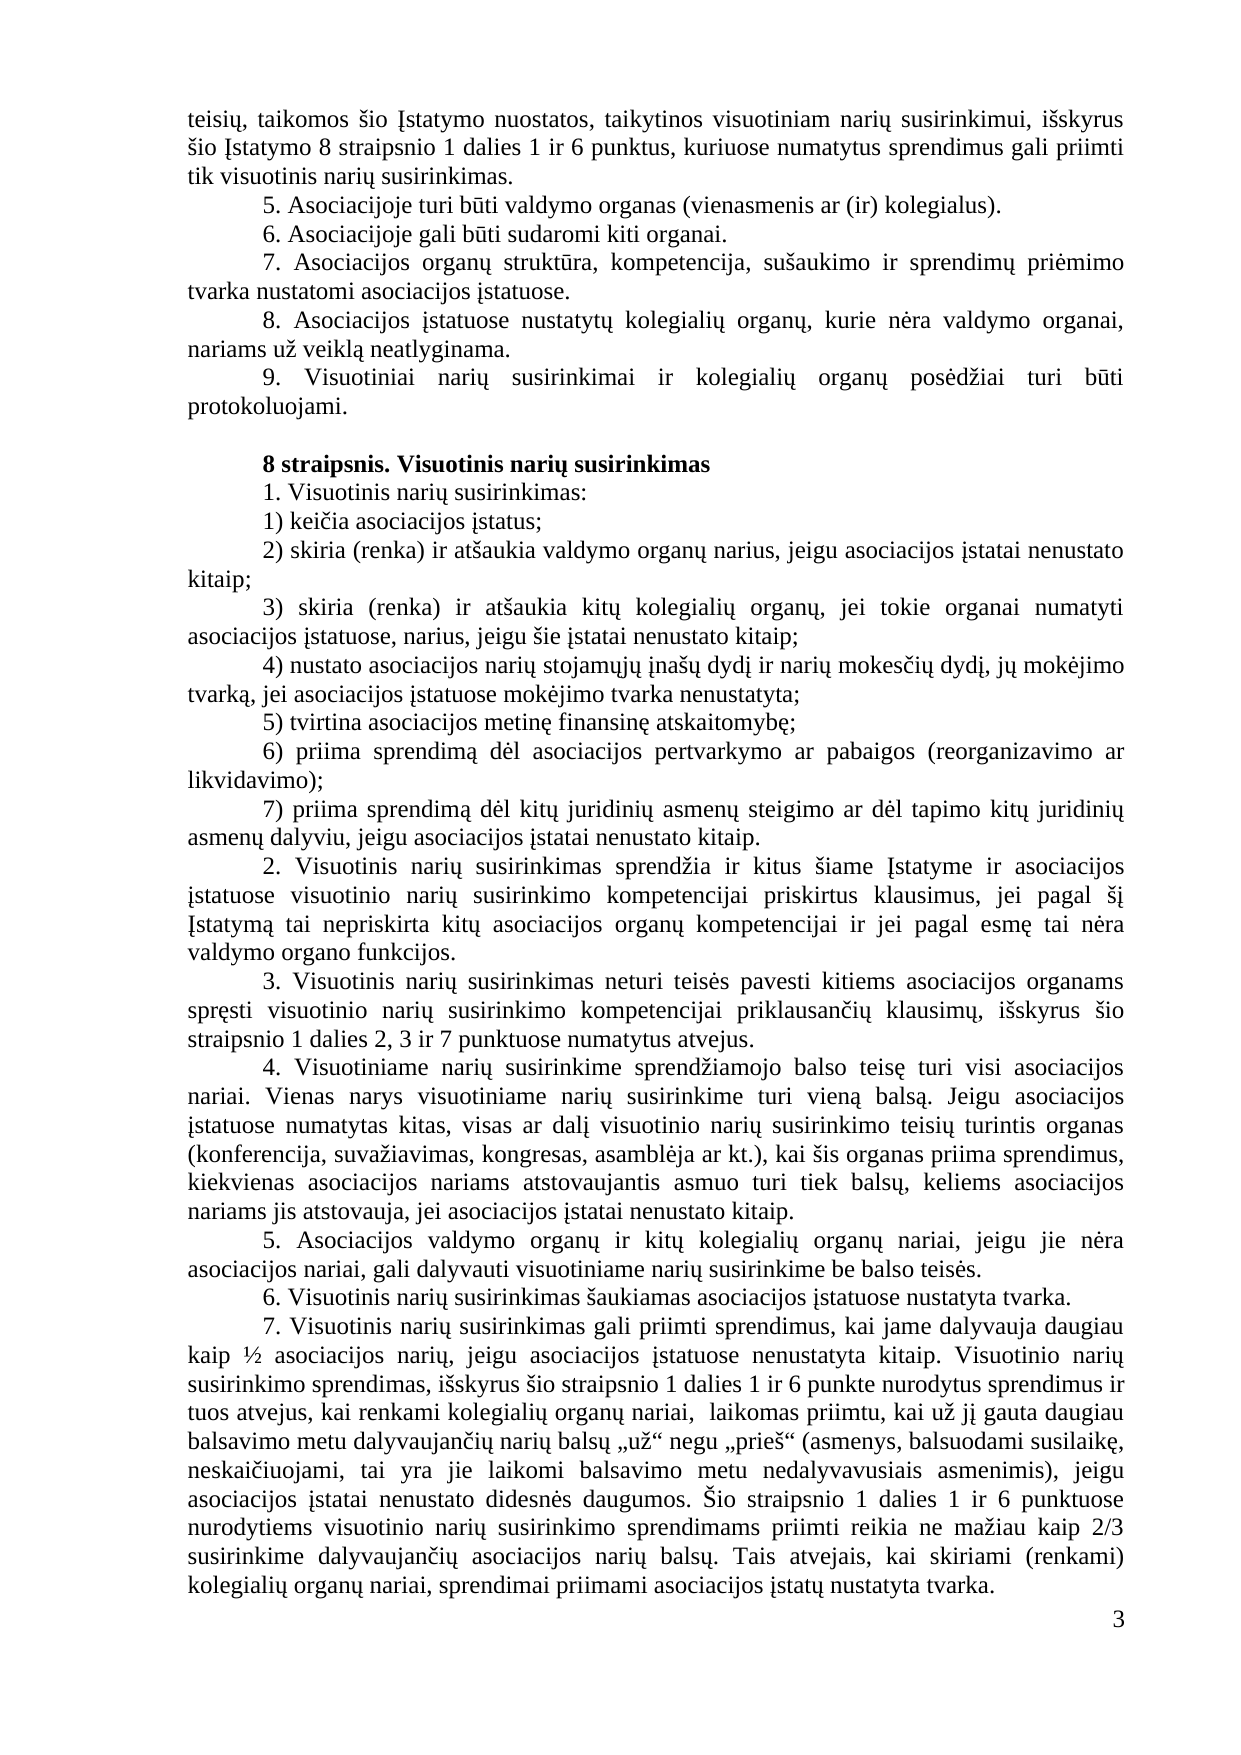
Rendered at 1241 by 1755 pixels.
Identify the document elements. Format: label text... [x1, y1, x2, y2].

text 6. Asociacijoje gali būti sudaromi kiti organai. [187, 219, 1125, 247]
text 6. Visuotinis narių susirinkimas šaukiamas asociacijos įstatuose nustatyta tvarka. [187, 1282, 1125, 1311]
text 5) tvirtina asociacijos metinę finansinę atskaitomybę; [187, 707, 1125, 736]
text 3) skiria (renka) ir atšaukia kitų kolegialių organų, jei tokie organai numatyti asociacijos įstatuose, narius, jeigu šie įstatai nenustato kitaip; [187, 592, 1125, 650]
text 3. Visuotinis narių susirinkimas neturi teisės pavesti kitiems asociacijos organams spręsti visuotinio narių susirinkimo kompetencijai priklausančių klausimų, išskyrus šio straipsnio 1 dalies 2, 3 ir 7 punktuose numatytus atvejus. [187, 966, 1125, 1052]
text 6) priima sprendimą dėl asociacijos pertvarkymo ar pabaigos (reorganizavimo ar likvidavimo); [187, 736, 1125, 794]
text 7. Visuotinis narių susirinkimas gali priimti sprendimus, kai jame dalyvauja daugiau kaip ½ asociacijos narių, jeigu asociacijos įstatuose nenustatyta kitaip. Visuotinio narių susirinkimo sprendimas, išskyrus šio straipsnio 1 dalies 1 ir 6 punkte nurodytus sprendimus ir tuos atvejus, kai renkami kolegialių organų nariai, laikomas priimtu, kai už jį gauta daugiau balsavimo metu dalyvaujančių narių balsų „už“ negu „prieš“ (asmenys, balsuodami susilaikę, neskaičiuojami, tai yra jie laikomi balsavimo metu nedalyvavusiais asmenimis), jeigu asociacijos įstatai nenustato didesnės daugumos. Šio straipsnio 1 dalies 1 ir 6 punktuose nurodytiems visuotinio narių susirinkimo sprendimams priimti reikia ne mažiau kaip 2/3 susirinkime dalyvaujančių asociacijos narių balsų. Tais atvejais, kai skiriami (renkami) kolegialių organų nariai, sprendimai priimami asociacijos įstatų nustatyta tvarka. [187, 1311, 1125, 1599]
text 1. Visuotinis narių susirinkimas: [187, 477, 1125, 506]
text 2) skiria (renka) ir atšaukia valdymo organų narius, jeigu asociacijos įstatai nenustato kitaip; [187, 535, 1125, 592]
text 9. Visuotiniai narių susirinkimai ir kolegialių organų posėdžiai turi būti protokoluojami. [187, 362, 1125, 420]
text 8. Asociacijos įstatuose nustatytų kolegialių organų, kurie nėra valdymo organai, nariams už veiklą neatlyginama. [187, 305, 1125, 362]
text 5. Asociacijos valdymo organų ir kitų kolegialių organų nariai, jeigu jie nėra asociacijos nariai, gali dalyvauti visuotiniame narių susirinkime be balso teisės. [187, 1225, 1125, 1282]
text 7. Asociacijos organų struktūra, kompetencija, sušaukimo ir sprendimų priėmimo tvarka nustatomi asociacijos įstatuose. [187, 247, 1125, 305]
text teisių, taikomos šio Įstatymo nuostatos, taikytinos visuotiniam narių susirinkimui, išskyrus šio Įstatymo 8 straipsnio 1 dalies 1 ir 6 punktus, kuriuose numatytus sprendimus gali priimti tik visuotinis narių susirinkimas. [187, 104, 1125, 190]
text 4) nustato asociacijos narių stojamųjų įnašų dydį ir narių mokesčių dydį, jų mokėjimo tvarką, jei asociacijos įstatuose mokėjimo tvarka nenustatyta; [187, 650, 1125, 707]
text 1) keičia asociacijos įstatus; [187, 506, 1125, 535]
text 5. Asociacijoje turi būti valdymo organas (vienasmenis ar (ir) kolegialus). [262, 190, 1125, 219]
text 7) priima sprendimą dėl kitų juridinių asmenų steigimo ar dėl tapimo kitų juridinių asmenų dalyviu, jeigu asociacijos įstatai nenustato kitaip. [187, 794, 1125, 851]
text 2. Visuotinis narių susirinkimas sprendžia ir kitus šiame Įstatyme ir asociacijos įstatuose visuotinio narių susirinkimo kompetencijai priskirtus klausimus, jei pagal šį Įstatymą tai nepriskirta kitų asociacijos organų kompetencijai ir jei pagal esmę tai nėra valdymo organo funkcijos. [187, 851, 1125, 966]
text 8 straipsnis. Visuotinis narių susirinkimas [187, 449, 1125, 477]
text 4. Visuotiniame narių susirinkime sprendžiamojo balso teisę turi visi asociacijos nariai. Vienas narys visuotiniame narių susirinkime turi vieną balsą. Jeigu asociacijos įstatuose numatytas kitas, visas ar dalį visuotinio narių susirinkimo teisių turintis organas (konferencija, suvažiavimas, kongresas, asamblėja ar kt.), kai šis organas priima sprendimus, kiekvienas asociacijos nariams atstovaujantis asmuo turi tiek balsų, keliems asociacijos nariams jis atstovauja, jei asociacijos įstatai nenustato kitaip. [187, 1052, 1125, 1225]
